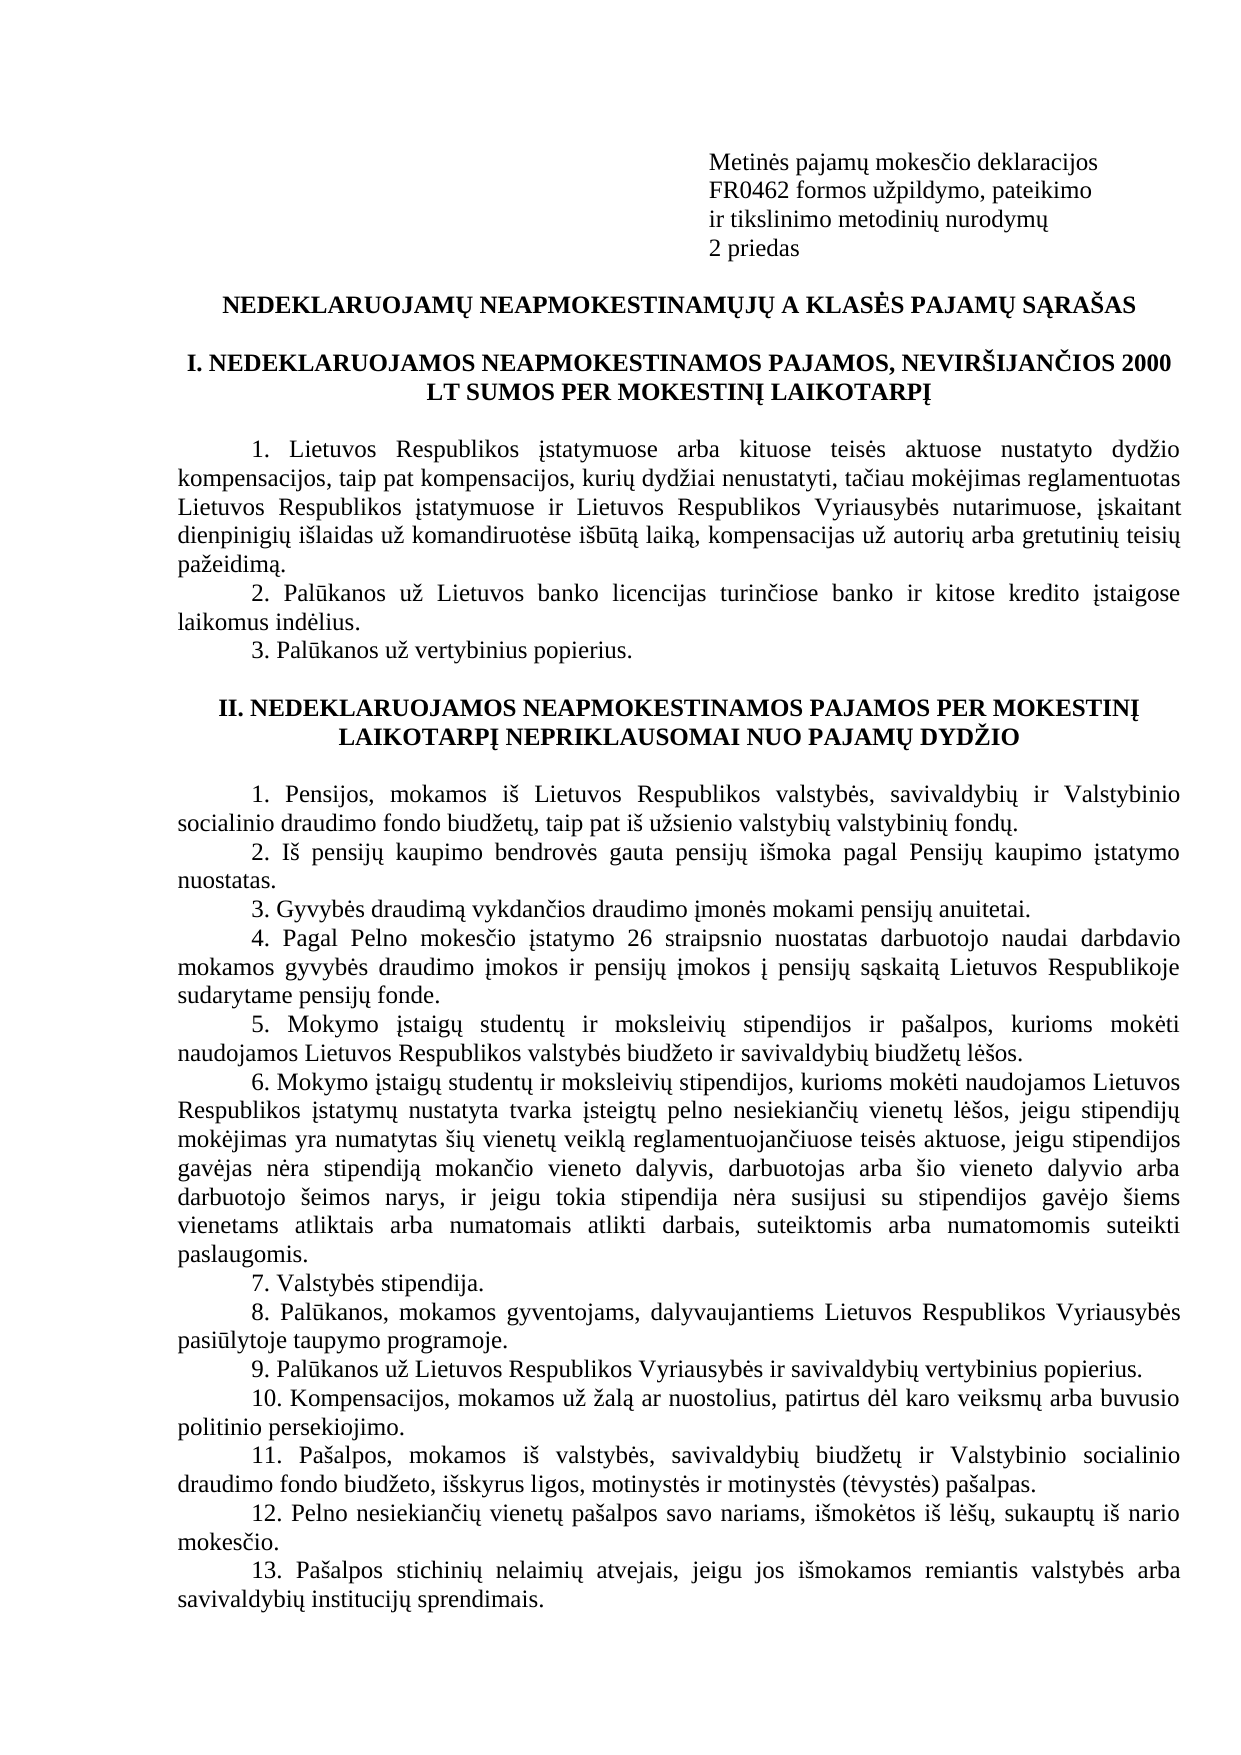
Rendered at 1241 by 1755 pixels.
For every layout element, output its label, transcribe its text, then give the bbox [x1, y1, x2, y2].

text Metinės pajamų mokesčio deklaracijos [177, 147, 1181, 176]
text 10. Kompensacijos, mokamos už žalą ar nuostolius, patirtus dėl karo veiksmų arba buvusio politinio persekiojimo. [177, 1383, 1181, 1441]
text 1. Pensijos, mokamos iš Lietuvos Respublikos valstybės, savivaldybių ir Valstybinio socialinio draudimo fondo biudžetų, taip pat iš užsienio valstybių valstybinių fondų. [177, 779, 1181, 837]
text 5. Mokymo įstaigų studentų ir moksleivių stipendijos ir pašalpos, kurioms mokėti naudojamos Lietuvos Respublikos valstybės biudžeto ir savivaldybių biudžetų lėšos. [177, 1009, 1181, 1067]
text ir tikslinimo metodinių nurodymų [177, 204, 1181, 233]
text 13. Pašalpos stichinių nelaimių atvejais, jeigu jos išmokamos remiantis valstybės arba savivaldybių institucijų sprendimais. [177, 1556, 1181, 1613]
text II. Nedeklaruojamos neapmokestinamos pajamos per mokestinį laikotarpį nepriklausomai nuo pajamų dydžio [177, 693, 1181, 751]
text 8. Palūkanos, mokamos gyventojams, dalyvaujantiems Lietuvos Respublikos Vyriausybės pasiūlytoje taupymo programoje. [177, 1297, 1181, 1354]
text 2 priedas [177, 233, 1181, 262]
text 3. Gyvybės draudimą vykdančios draudimo įmonės mokami pensijų anuitetai. [177, 894, 1181, 923]
text 4. Pagal Pelno mokesčio įstatymo 26 straipsnio nuostatas darbuotojo naudai darbdavio mokamos gyvybės draudimo įmokos ir pensijų įmokos į pensijų sąskaitą Lietuvos Respublikoje sudarytame pensijų fonde. [177, 923, 1181, 1009]
text 9. Palūkanos už Lietuvos Respublikos Vyriausybės ir savivaldybių vertybinius popierius. [177, 1354, 1181, 1383]
text 2. Palūkanos už Lietuvos banko licencijas turinčiose banko ir kitose kredito įstaigose laikomus indėlius. [177, 578, 1181, 636]
text 7. Valstybės stipendija. [177, 1268, 1181, 1297]
text 2. Iš pensijų kaupimo bendrovės gauta pensijų išmoka pagal Pensijų kaupimo įstatymo nuostatas. [177, 837, 1181, 894]
text I. Nedeklaruojamos neapmokestinamos pajamos, neviršijančios 2000 Lt sumOS per mokestinį laikotarpį [177, 348, 1181, 406]
text FR0462 formos užpildymo, pateikimo [177, 176, 1181, 204]
text 1. Lietuvos Respublikos įstatymuose arba kituose teisės aktuose nustatyto dydžio kompensacijos, taip pat kompensacijos, kurių dydžiai nenustatyti, tačiau mokėjimas reglamentuotas Lietuvos Respublikos įstatymuose ir Lietuvos Respublikos Vyriausybės nutarimuose, įskaitant dienpinigių išlaidas už komandiruotėse išbūtą laiką, kompensacijas už autorių arba gretutinių teisių pažeidimą. [177, 434, 1181, 578]
text NEDEKLARUOJAMŲ NEAPMOKESTINAMŲJŲ A KLASĖS PAJAMŲ SĄRAŠAS [177, 291, 1181, 319]
text 12. Pelno nesiekiančių vienetų pašalpos savo nariams, išmokėtos iš lėšų, sukauptų iš nario mokesčio. [177, 1498, 1181, 1556]
text 11. Pašalpos, mokamos iš valstybės, savivaldybių biudžetų ir Valstybinio socialinio draudimo fondo biudžeto, išskyrus ligos, motinystės ir motinystės (tėvystės) pašalpas. [177, 1441, 1181, 1498]
text 6. Mokymo įstaigų studentų ir moksleivių stipendijos, kurioms mokėti naudojamos Lietuvos Respublikos įstatymų nustatyta tvarka įsteigtų pelno nesiekiančių vienetų lėšos, jeigu stipendijų mokėjimas yra numatytas šių vienetų veiklą reglamentuojančiuose teisės aktuose, jeigu stipendijos gavėjas nėra stipendiją mokančio vieneto dalyvis, darbuotojas arba šio vieneto dalyvio arba darbuotojo šeimos narys, ir jeigu tokia stipendija nėra susijusi su stipendijos gavėjo šiems vienetams atliktais arba numatomais atlikti darbais, suteiktomis arba numatomomis suteikti paslaugomis. [177, 1067, 1181, 1268]
text 3. Palūkanos už vertybinius popierius. [177, 636, 1181, 664]
